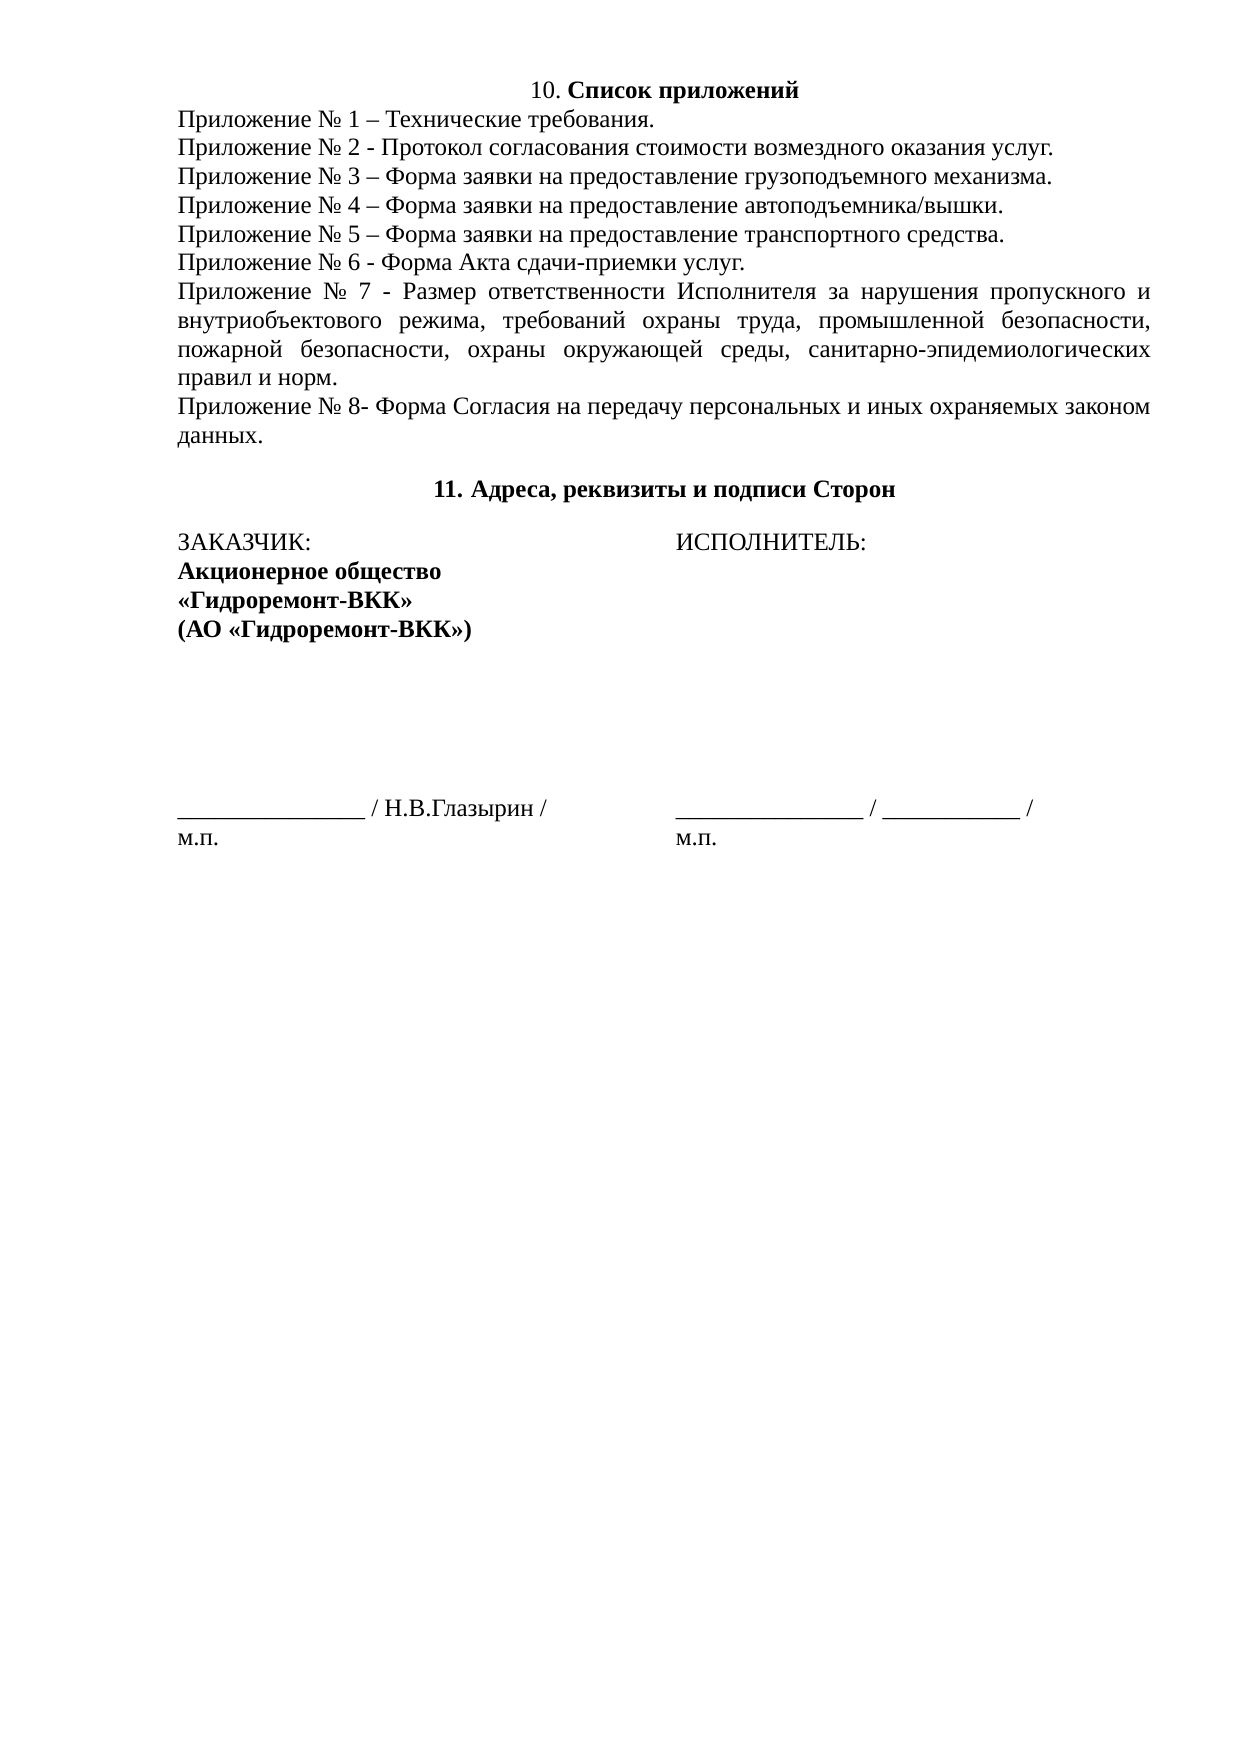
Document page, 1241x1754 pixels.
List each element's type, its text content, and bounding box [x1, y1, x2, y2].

text Приложение № 4 – Форма заявки на предоставление автоподъемника/вышки. [177, 190, 1152, 219]
table_cell _______________ / ___________ / м.п. [664, 793, 1163, 851]
text Приложение № 2 - Протокол согласования стоимости возмездного оказания услуг. [177, 132, 1152, 161]
table_cell _______________ / Н.В.Глазырин / м.п. [166, 793, 664, 851]
text Приложение № 7 - Размер ответственности Исполнителя за нарушения пропускного и внутриобъектового режима, требований охраны труда, промышленной безопасности, пожарной безопасности, охраны окружающей среды, санитарно-эпидемиологических правил и норм. [177, 276, 1152, 391]
list Адреса, реквизиты и подписи Сторон [177, 474, 1152, 502]
table_cell [664, 556, 1163, 642]
table_cell [166, 643, 664, 793]
table_header ИСПОЛНИТЕЛЬ: [664, 528, 1163, 556]
list Список приложений [177, 75, 1152, 104]
table_cell Акционерное общество «Гидроремонт-ВКК» (АО «Гидроремонт-ВКК») [166, 556, 664, 642]
text Приложение № 3 – Форма заявки на предоставление грузоподъемного механизма. [177, 161, 1152, 190]
text Приложение № 1 – Технические требования. [177, 104, 1152, 132]
table_header ЗАКАЗЧИК: [166, 528, 664, 556]
table_cell [664, 643, 1163, 793]
text Приложение № 6 - Форма Акта сдачи-приемки услуг. [177, 247, 1152, 276]
text Приложение № 5 – Форма заявки на предоставление транспортного средства. [177, 219, 1152, 247]
text Приложение № 8- Форма Согласия на передачу персональных и иных охраняемых законом данных. [177, 391, 1152, 449]
